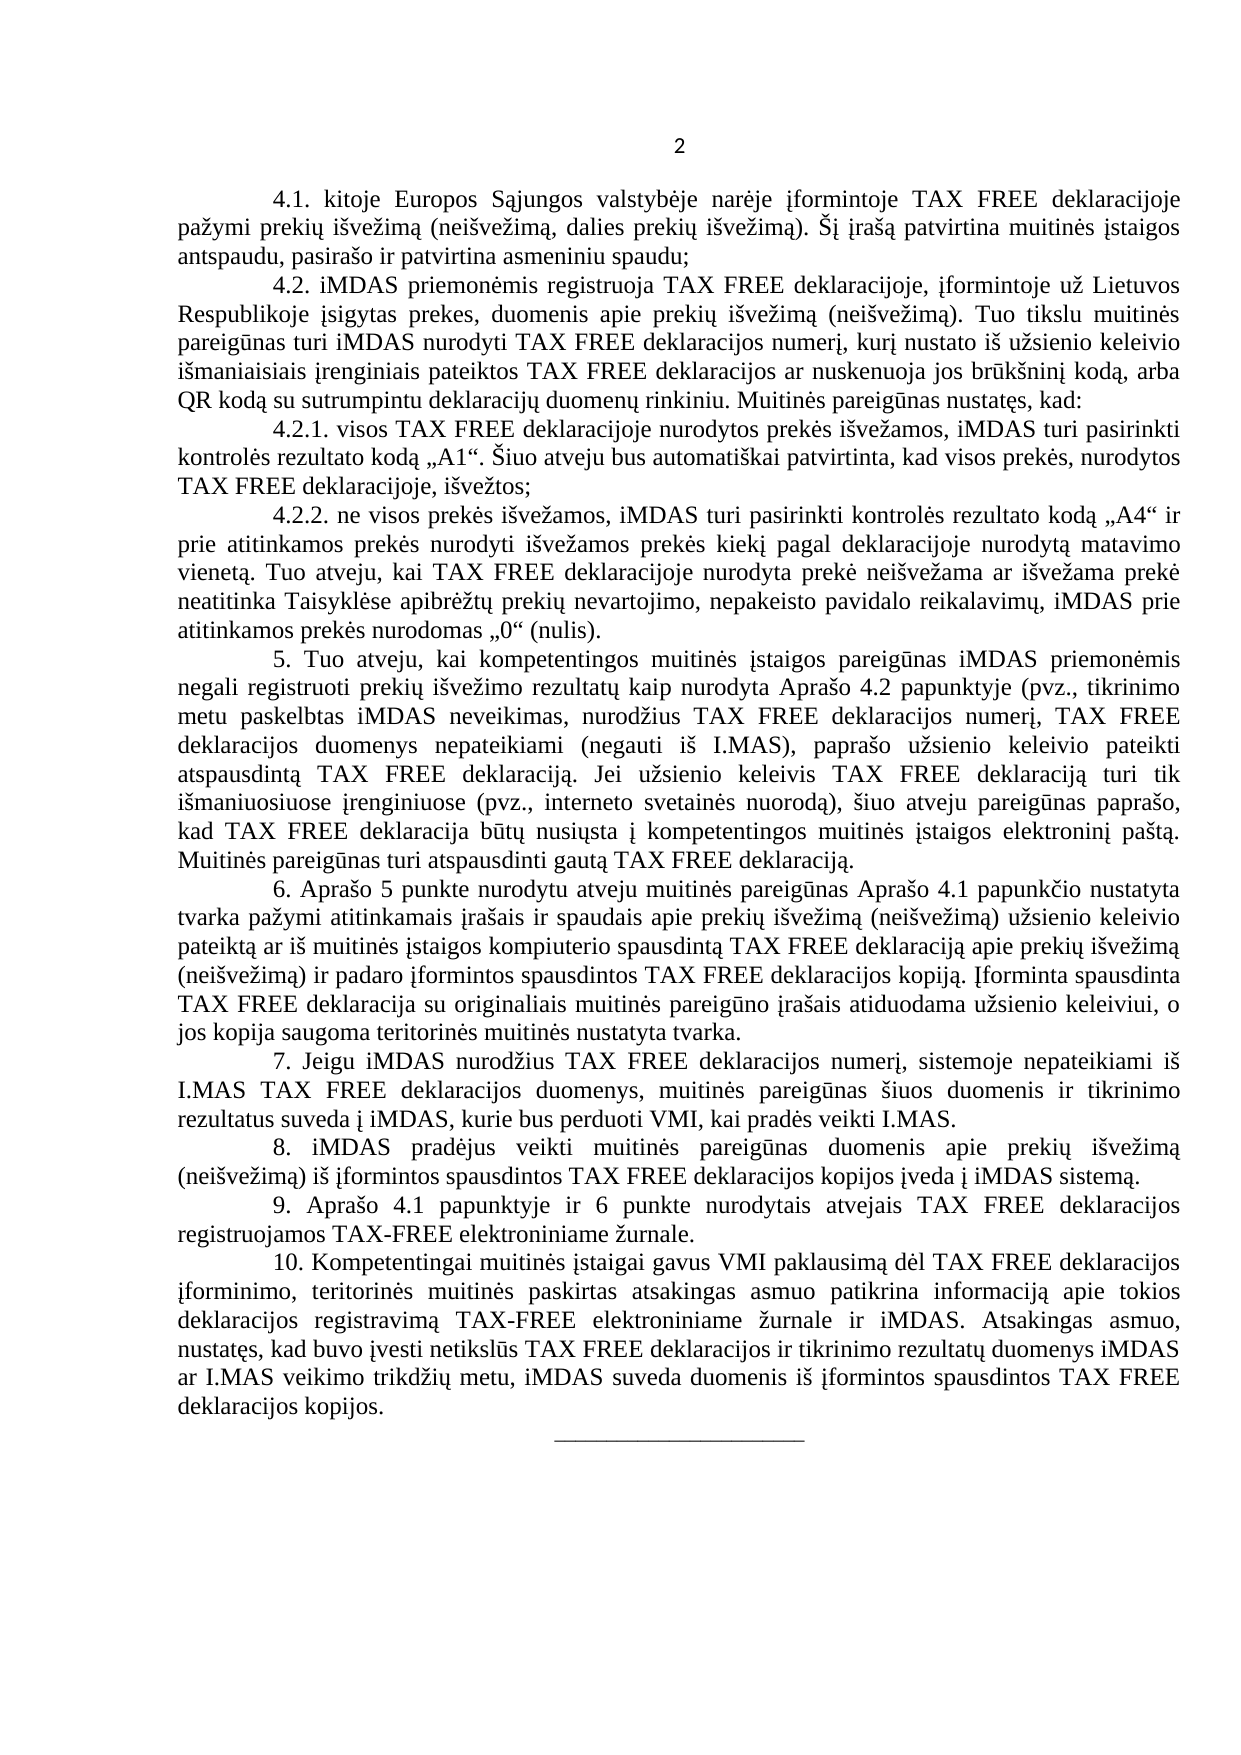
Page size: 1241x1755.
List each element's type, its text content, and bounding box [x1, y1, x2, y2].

text ________________________ [177, 1420, 1181, 1444]
text 10. Kompetentingai muitinės įstaigai gavus VMI paklausimą dėl TAX FREE deklaracijos įforminimo, teritorinės muitinės paskirtas atsakingas asmuo patikrina informaciją apie tokios deklaracijos registravimą TAX-FREE elektroniniame žurnale ir iMDAS. Atsakingas asmuo, nustatęs, kad buvo įvesti netikslūs TAX FREE deklaracijos ir tikrinimo rezultatų duomenys iMDAS ar I.MAS veikimo trikdžių metu, iMDAS suveda duomenis iš įformintos spausdintos TAX FREE deklaracijos kopijos. [177, 1247, 1181, 1420]
text 4.1. kitoje Europos Sąjungos valstybėje narėje įformintoje TAX FREE deklaracijoje pažymi prekių išvežimą (neišvežimą, dalies prekių išvežimą). Šį įrašą patvirtina muitinės įstaigos antspaudu, pasirašo ir patvirtina asmeniniu spaudu; [177, 184, 1181, 270]
text 4.2.1. visos TAX FREE deklaracijoje nurodytos prekės išvežamos, iMDAS turi pasirinkti kontrolės rezultato kodą „A1“. Šiuo atveju bus automatiškai patvirtinta, kad visos prekės, nurodytos TAX FREE deklaracijoje, išvežtos; [177, 414, 1181, 500]
text 8. iMDAS pradėjus veikti muitinės pareigūnas duomenis apie prekių išvežimą (neišvežimą) iš įformintos spausdintos TAX FREE deklaracijos kopijos įveda į iMDAS sistemą. [177, 1132, 1181, 1190]
text 4.2.2. ne visos prekės išvežamos, iMDAS turi pasirinkti kontrolės rezultato kodą „A4“ ir prie atitinkamos prekės nurodyti išvežamos prekės kiekį pagal deklaracijoje nurodytą matavimo vienetą. Tuo atveju, kai TAX FREE deklaracijoje nurodyta prekė neišvežama ar išvežama prekė neatitinka Taisyklėse apibrėžtų prekių nevartojimo, nepakeisto pavidalo reikalavimų, iMDAS prie atitinkamos prekės nurodomas „0“ (nulis). [177, 500, 1181, 644]
text 7. Jeigu iMDAS nurodžius TAX FREE deklaracijos numerį, sistemoje nepateikiami iš I.MAS TAX FREE deklaracijos duomenys, muitinės pareigūnas šiuos duomenis ir tikrinimo rezultatus suveda į iMDAS, kurie bus perduoti VMI, kai pradės veikti I.MAS. [177, 1046, 1181, 1132]
text 5. Tuo atveju, kai kompetentingos muitinės įstaigos pareigūnas iMDAS priemonėmis negali registruoti prekių išvežimo rezultatų kaip nurodyta Aprašo 4.2 papunktyje (pvz., tikrinimo metu paskelbtas iMDAS neveikimas, nurodžius TAX FREE deklaracijos numerį, TAX FREE deklaracijos duomenys nepateikiami (negauti iš I.MAS), paprašo užsienio keleivio pateikti atspausdintą TAX FREE deklaraciją. Jei užsienio keleivis TAX FREE deklaraciją turi tik išmaniuosiuose įrenginiuose (pvz., interneto svetainės nuorodą), šiuo atveju pareigūnas paprašo, kad TAX FREE deklaracija būtų nusiųsta į kompetentingos muitinės įstaigos elektroninį paštą. Muitinės pareigūnas turi atspausdinti gautą TAX FREE deklaraciją. [177, 644, 1181, 874]
text 6. Aprašo 5 punkte nurodytu atveju muitinės pareigūnas Aprašo 4.1 papunkčio nustatyta tvarka pažymi atitinkamais įrašais ir spaudais apie prekių išvežimą (neišvežimą) užsienio keleivio pateiktą ar iš muitinės įstaigos kompiuterio spausdintą TAX FREE deklaraciją apie prekių išvežimą (neišvežimą) ir padaro įformintos spausdintos TAX FREE deklaracijos kopiją. Įforminta spausdinta TAX FREE deklaracija su originaliais muitinės pareigūno įrašais atiduodama užsienio keleiviui, o jos kopija saugoma teritorinės muitinės nustatyta tvarka. [177, 874, 1181, 1046]
text 9. Aprašo 4.1 papunktyje ir 6 punkte nurodytais atvejais TAX FREE deklaracijos registruojamos TAX-FREE elektroniniame žurnale. [177, 1190, 1181, 1247]
text 4.2. iMDAS priemonėmis registruoja TAX FREE deklaracijoje, įformintoje už Lietuvos Respublikoje įsigytas prekes, duomenis apie prekių išvežimą (neišvežimą). Tuo tikslu muitinės pareigūnas turi iMDAS nurodyti TAX FREE deklaracijos numerį, kurį nustato iš užsienio keleivio išmaniaisiais įrenginiais pateiktos TAX FREE deklaracijos ar nuskenuoja jos brūkšninį kodą, arba QR kodą su sutrumpintu deklaracijų duomenų rinkiniu. Muitinės pareigūnas nustatęs, kad: [177, 270, 1181, 414]
